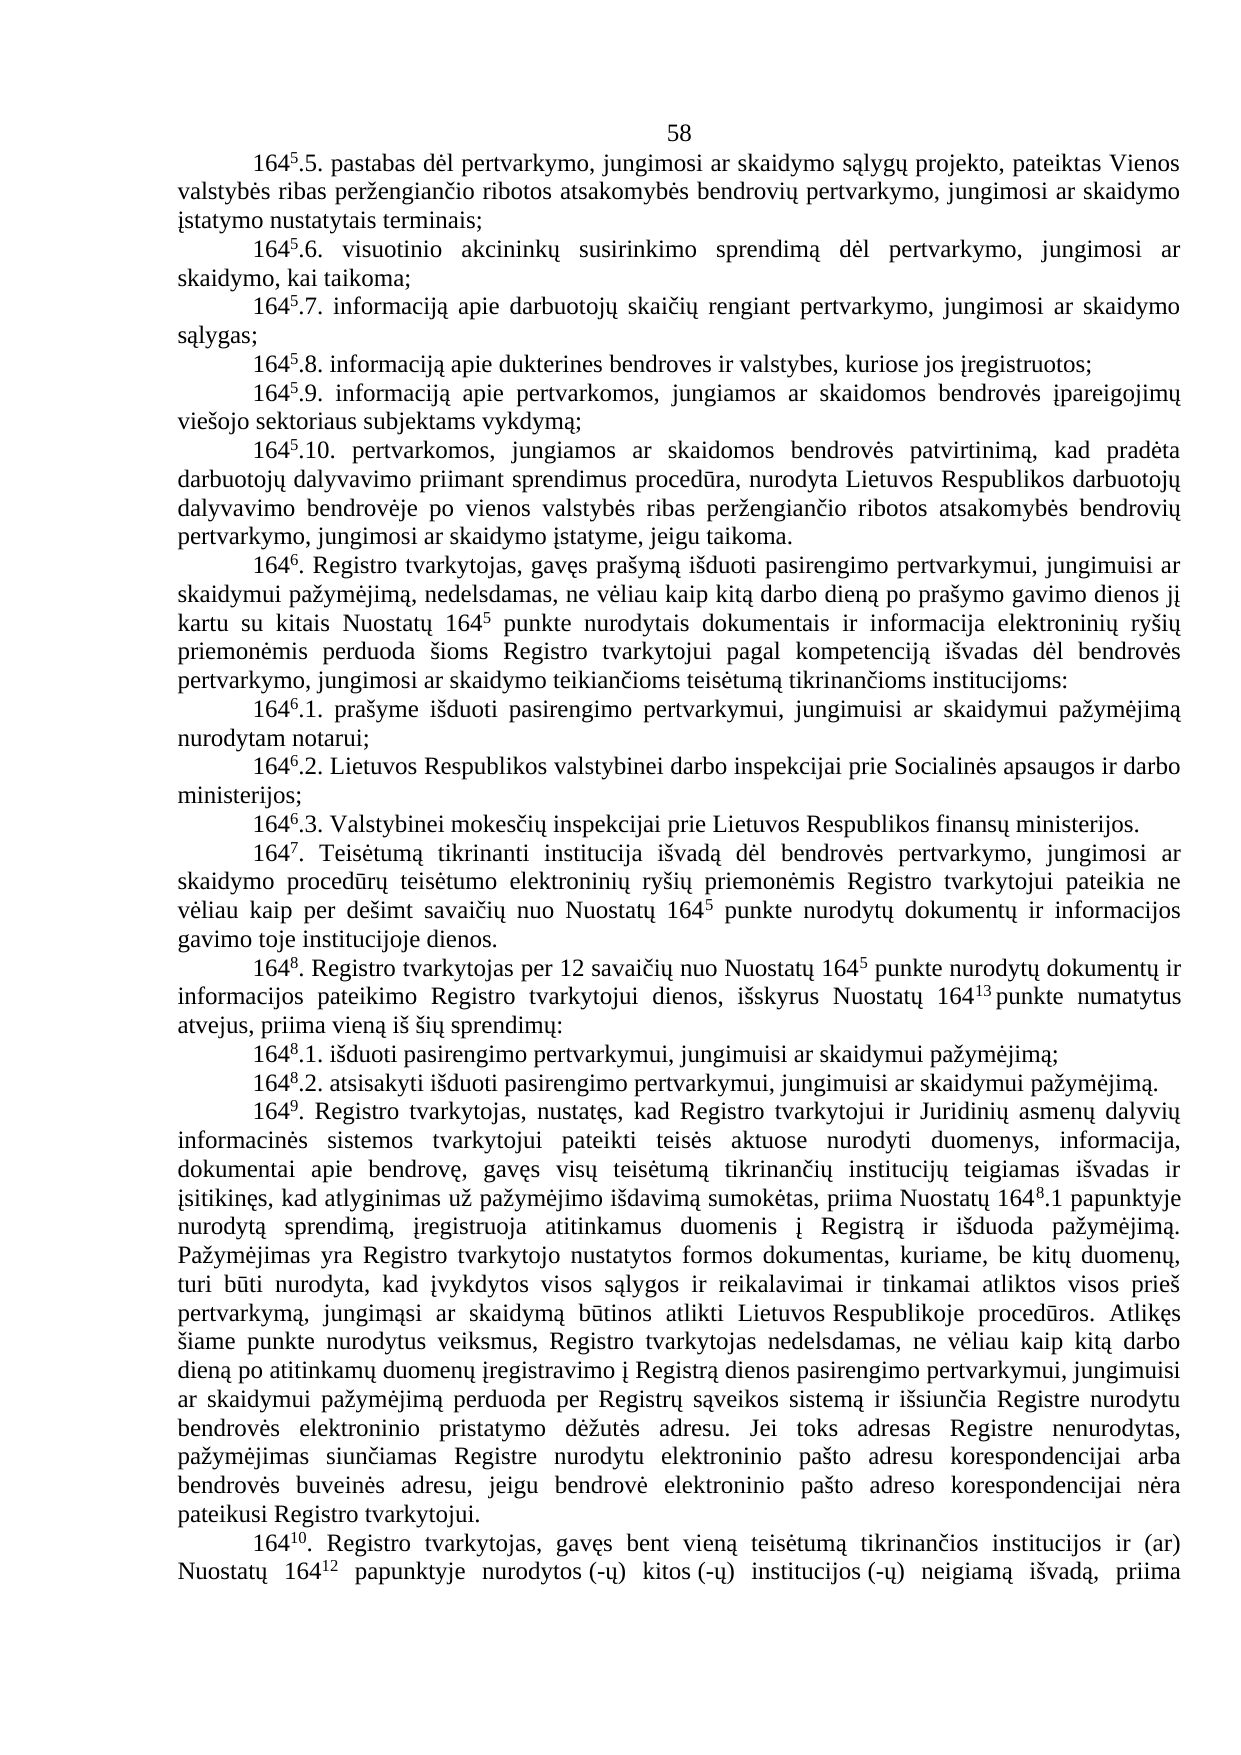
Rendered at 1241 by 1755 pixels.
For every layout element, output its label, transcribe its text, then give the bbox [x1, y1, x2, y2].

text 1645.10. pertvarkomos, jungiamos ar skaidomos bendrovės patvirtinimą, kad pradėta darbuotojų dalyvavimo priimant sprendimus procedūra, nurodyta Lietuvos Respublikos darbuotojų dalyvavimo bendrovėje po vienos valstybės ribas peržengiančio ribotos atsakomybės bendrovių pertvarkymo, jungimosi ar skaidymo įstatyme, jeigu taikoma. [177, 435, 1181, 550]
text 1645.5. pastabas dėl pertvarkymo, jungimosi ar skaidymo sąlygų projekto, pateiktas Vienos valstybės ribas peržengiančio ribotos atsakomybės bendrovių pertvarkymo, jungimosi ar skaidymo įstatymo nustatytais terminais; [177, 148, 1181, 234]
text 1647. Teisėtumą tikrinanti institucija išvadą dėl bendrovės pertvarkymo, jungimosi ar skaidymo procedūrų teisėtumo elektroninių ryšių priemonėmis Registro tvarkytojui pateikia ne vėliau kaip per dešimt savaičių nuo Nuostatų 1645 punkte nurodytų dokumentų ir informacijos gavimo toje institucijoje dienos. [177, 838, 1181, 953]
text 1648.2. atsisakyti išduoti pasirengimo pertvarkymui, jungimuisi ar skaidymui pažymėjimą. [177, 1068, 1181, 1096]
text 1646. Registro tvarkytojas, gavęs prašymą išduoti pasirengimo pertvarkymui, jungimuisi ar skaidymui pažymėjimą, nedelsdamas, ne vėliau kaip kitą darbo dieną po prašymo gavimo dienos jį kartu su kitais Nuostatų 1645 punkte nurodytais dokumentais ir informacija elektroninių ryšių priemonėmis perduoda šioms Registro tvarkytojui pagal kompetenciją išvadas dėl bendrovės pertvarkymo, jungimosi ar skaidymo teikiančioms teisėtumą tikrinančioms institucijoms: [177, 550, 1181, 694]
text 16410. Registro tvarkytojas, gavęs bent vieną teisėtumą tikrinančios institucijos ir (ar) Nuostatų 16412 papunktyje nurodytos (-ų) kitos (-ų) institucijos (-ų) neigiamą išvadą, priima [177, 1528, 1181, 1585]
text 1645.9. informaciją apie pertvarkomos, jungiamos ar skaidomos bendrovės įpareigojimų viešojo sektoriaus subjektams vykdymą; [177, 378, 1181, 435]
text 1646.2. Lietuvos Respublikos valstybinei darbo inspekcijai prie Socialinės apsaugos ir darbo ministerijos; [177, 751, 1181, 809]
text 1649. Registro tvarkytojas, nustatęs, kad Registro tvarkytojui ir Juridinių asmenų dalyvių informacinės sistemos tvarkytojui pateikti teisės aktuose nurodyti duomenys, informacija, dokumentai apie bendrovę, gavęs visų teisėtumą tikrinančių institucijų teigiamas išvadas ir įsitikinęs, kad atlyginimas už pažymėjimo išdavimą sumokėtas, priima Nuostatų 1648.1 papunktyje nurodytą sprendimą, įregistruoja atitinkamus duomenis į Registrą ir išduoda pažymėjimą. Pažymėjimas yra Registro tvarkytojo nustatytos formos dokumentas, kuriame, be kitų duomenų, turi būti nurodyta, kad įvykdytos visos sąlygos ir reikalavimai ir tinkamai atliktos visos prieš pertvarkymą, jungimąsi ar skaidymą būtinos atlikti Lietuvos Respublikoje procedūros. Atlikęs šiame punkte nurodytus veiksmus, Registro tvarkytojas nedelsdamas, ne vėliau kaip kitą darbo dieną po atitinkamų duomenų įregistravimo į Registrą dienos pasirengimo pertvarkymui, jungimuisi ar skaidymui pažymėjimą perduoda per Registrų sąveikos sistemą ir išsiunčia Registre nurodytu bendrovės elektroninio pristatymo dėžutės adresu. Jei toks adresas Registre nenurodytas, pažymėjimas siunčiamas Registre nurodytu elektroninio pašto adresu korespondencijai arba bendrovės buveinės adresu, jeigu bendrovė elektroninio pašto adreso korespondencijai nėra pateikusi Registro tvarkytojui. [177, 1096, 1181, 1528]
text 1648. Registro tvarkytojas per 12 savaičių nuo Nuostatų 1645 punkte nurodytų dokumentų ir informacijos pateikimo Registro tvarkytojui dienos, išskyrus Nuostatų 16413 punkte numatytus atvejus, priima vieną iš šių sprendimų: [177, 953, 1181, 1039]
text 1646.1. prašyme išduoti pasirengimo pertvarkymui, jungimuisi ar skaidymui pažymėjimą nurodytam notarui; [177, 694, 1181, 751]
text 1648.1. išduoti pasirengimo pertvarkymui, jungimuisi ar skaidymui pažymėjimą; [177, 1039, 1181, 1068]
text 1646.3. Valstybinei mokesčių inspekcijai prie Lietuvos Respublikos finansų ministerijos. [177, 809, 1181, 838]
text 1645.6. visuotinio akcininkų susirinkimo sprendimą dėl pertvarkymo, jungimosi ar skaidymo, kai taikoma; [177, 234, 1181, 291]
text 1645.8. informaciją apie dukterines bendroves ir valstybes, kuriose jos įregistruotos; [177, 349, 1181, 378]
text 1645.7. informaciją apie darbuotojų skaičių rengiant pertvarkymo, jungimosi ar skaidymo sąlygas; [177, 291, 1181, 349]
